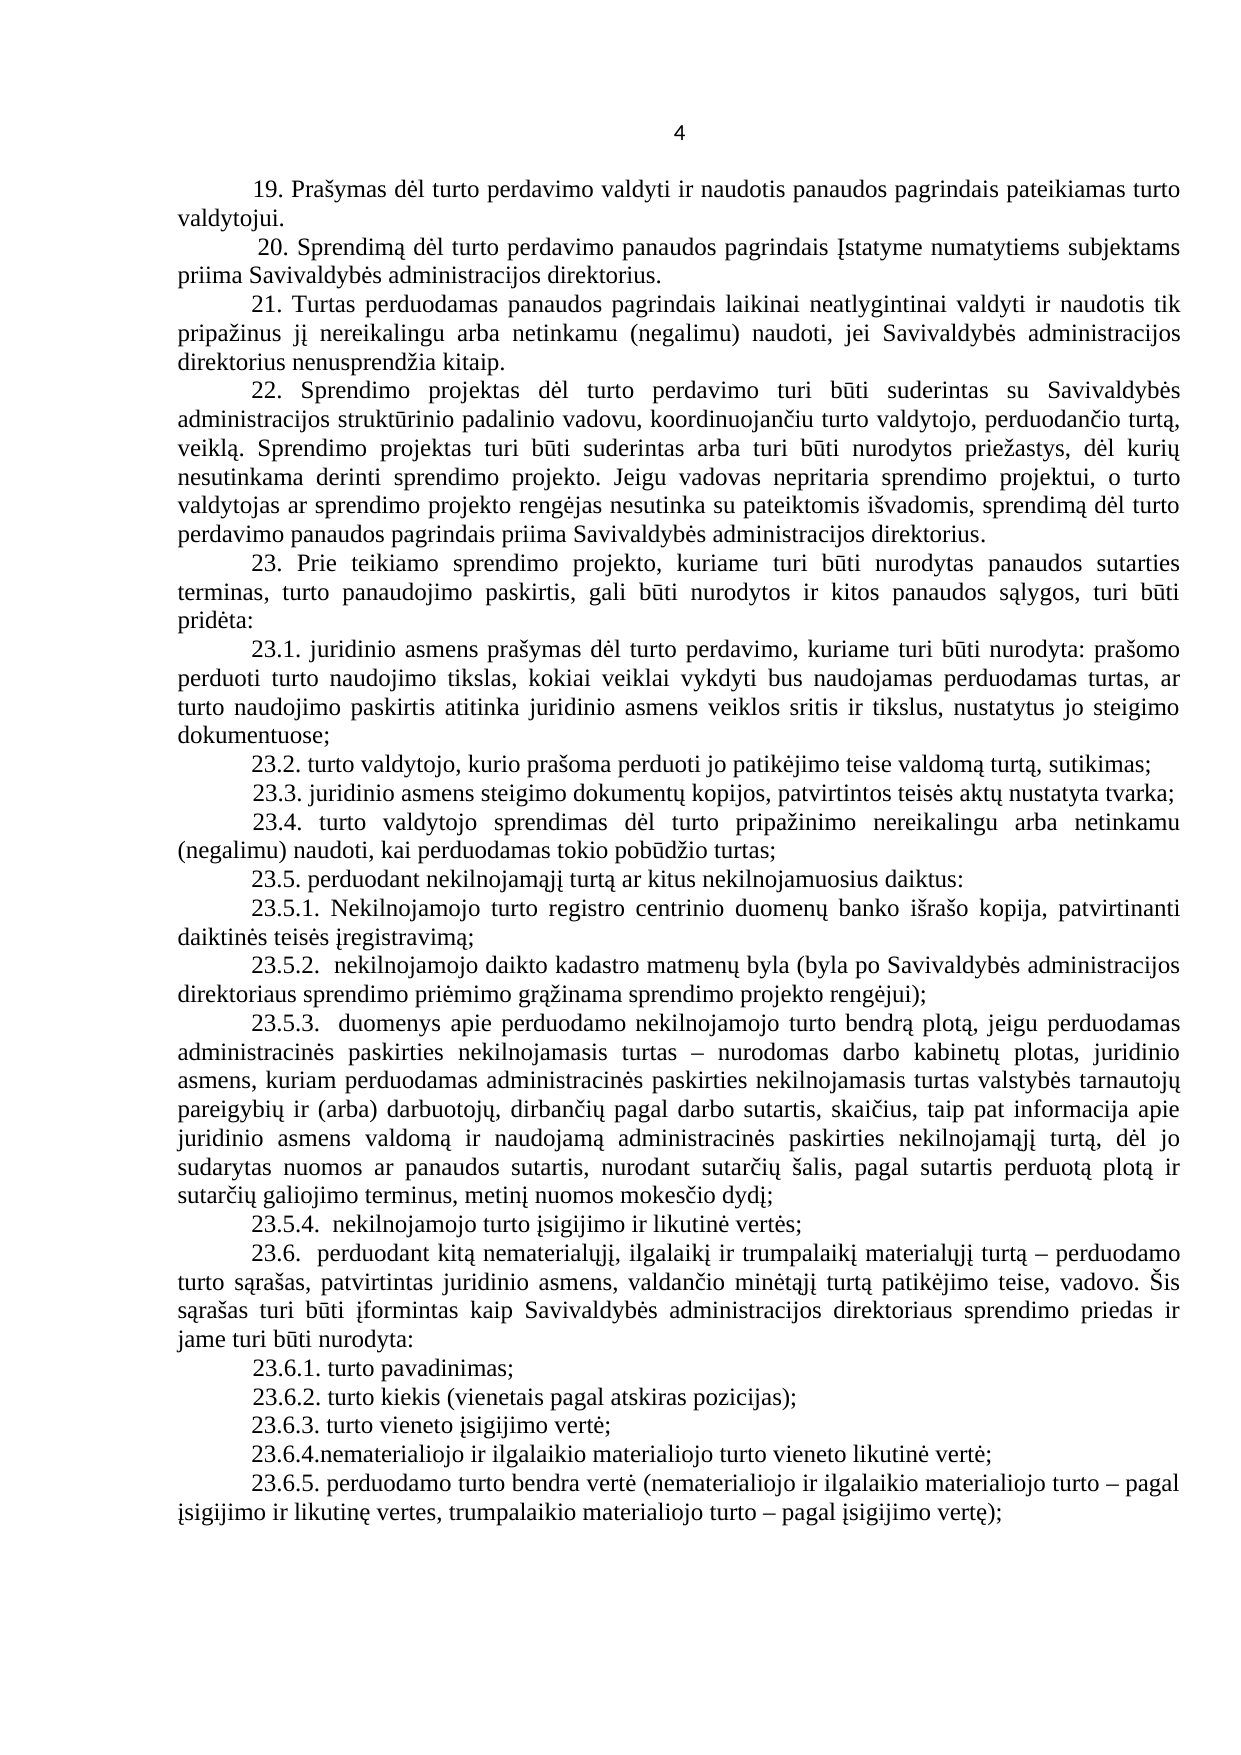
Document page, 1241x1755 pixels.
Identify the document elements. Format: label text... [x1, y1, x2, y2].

text 23.5.2. nekilnojamojo daikto kadastro matmenų byla (byla po Savivaldybės administracijos direktoriaus sprendimo priėmimo grąžinama sprendimo projekto rengėjui); [177, 950, 1181, 1008]
text 23.6.5. perduodamo turto bendra vertė (nematerialiojo ir ilgalaikio materialiojo turto – pagal įsigijimo ir likutinę vertes, trumpalaikio materialiojo turto – pagal įsigijimo vertę); [177, 1468, 1181, 1525]
text 23.2. turto valdytojo, kurio prašoma perduoti jo patikėjimo teise valdomą turtą, sutikimas; [177, 749, 1181, 778]
text 22. Sprendimo projektas dėl turto perdavimo turi būti suderintas su Savivaldybės administracijos struktūrinio padalinio vadovu, koordinuojančiu turto valdytojo, perduodančio turtą, veiklą. Sprendimo projektas turi būti suderintas arba turi būti nurodytos priežastys, dėl kurių nesutinkama derinti sprendimo projekto. Jeigu vadovas nepritaria sprendimo projektui, o turto valdytojas ar sprendimo projekto rengėjas nesutinka su pateiktomis išvadomis, sprendimą dėl turto perdavimo panaudos pagrindais priima Savivaldybės administracijos direktorius. [177, 375, 1181, 548]
text 21. Turtas perduodamas panaudos pagrindais laikinai neatlygintinai valdyti ir naudotis tik pripažinus jį nereikalingu arba netinkamu (negalimu) naudoti, jei Savivaldybės administracijos direktorius nenusprendžia kitaip. [177, 289, 1181, 375]
text 23.3. juridinio asmens steigimo dokumentų kopijos, patvirtintos teisės aktų nustatyta tvarka; [177, 778, 1181, 807]
text 23.5.4. nekilnojamojo turto įsigijimo ir likutinė vertės; [177, 1209, 1181, 1238]
text 23.6.1. turto pavadinimas; [177, 1353, 1181, 1382]
text 23.5.1. Nekilnojamojo turto registro centrinio duomenų banko išrašo kopija, patvirtinanti daiktinės teisės įregistravimą; [177, 893, 1181, 950]
text 23.5. perduodant nekilnojamąjį turtą ar kitus nekilnojamuosius daiktus: [177, 864, 1181, 893]
text 23.6.4.nematerialiojo ir ilgalaikio materialiojo turto vieneto likutinė vertė; [177, 1439, 1181, 1468]
text 23. Prie teikiamo sprendimo projekto, kuriame turi būti nurodytas panaudos sutarties terminas, turto panaudojimo paskirtis, gali būti nurodytos ir kitos panaudos sąlygos, turi būti pridėta: [177, 548, 1181, 634]
text 23.6.2. turto kiekis (vienetais pagal atskiras pozicijas); [177, 1382, 1181, 1410]
text 20. Sprendimą dėl turto perdavimo panaudos pagrindais Įstatyme numatytiems subjektams priima Savivaldybės administracijos direktorius. [177, 232, 1181, 289]
text 23.6.3. turto vieneto įsigijimo vertė; [177, 1410, 1181, 1439]
text 23.6. perduodant kitą nematerialųjį, ilgalaikį ir trumpalaikį materialųjį turtą – perduodamo turto sąrašas, patvirtintas juridinio asmens, valdančio minėtąjį turtą patikėjimo teise, vadovo. Šis sąrašas turi būti įformintas kaip Savivaldybės administracijos direktoriaus sprendimo priedas ir jame turi būti nurodyta: [177, 1238, 1181, 1353]
text 19. Prašymas dėl turto perdavimo valdyti ir naudotis panaudos pagrindais pateikiamas turto valdytojui. [177, 174, 1181, 232]
text 23.1. juridinio asmens prašymas dėl turto perdavimo, kuriame turi būti nurodyta: prašomo perduoti turto naudojimo tikslas, kokiai veiklai vykdyti bus naudojamas perduodamas turtas, ar turto naudojimo paskirtis atitinka juridinio asmens veiklos sritis ir tikslus, nustatytus jo steigimo dokumentuose; [177, 634, 1181, 749]
text 23.4. turto valdytojo sprendimas dėl turto pripažinimo nereikalingu arba netinkamu (negalimu) naudoti, kai perduodamas tokio pobūdžio turtas; [177, 807, 1181, 864]
text 23.5.3. duomenys apie perduodamo nekilnojamojo turto bendrą plotą, jeigu perduodamas administracinės paskirties nekilnojamasis turtas – nurodomas darbo kabinetų plotas, juridinio asmens, kuriam perduodamas administracinės paskirties nekilnojamasis turtas valstybės tarnautojų pareigybių ir (arba) darbuotojų, dirbančių pagal darbo sutartis, skaičius, taip pat informacija apie juridinio asmens valdomą ir naudojamą administracinės paskirties nekilnojamąjį turtą, dėl jo sudarytas nuomos ar panaudos sutartis, nurodant sutarčių šalis, pagal sutartis perduotą plotą ir sutarčių galiojimo terminus, metinį nuomos mokesčio dydį; [177, 1008, 1181, 1209]
